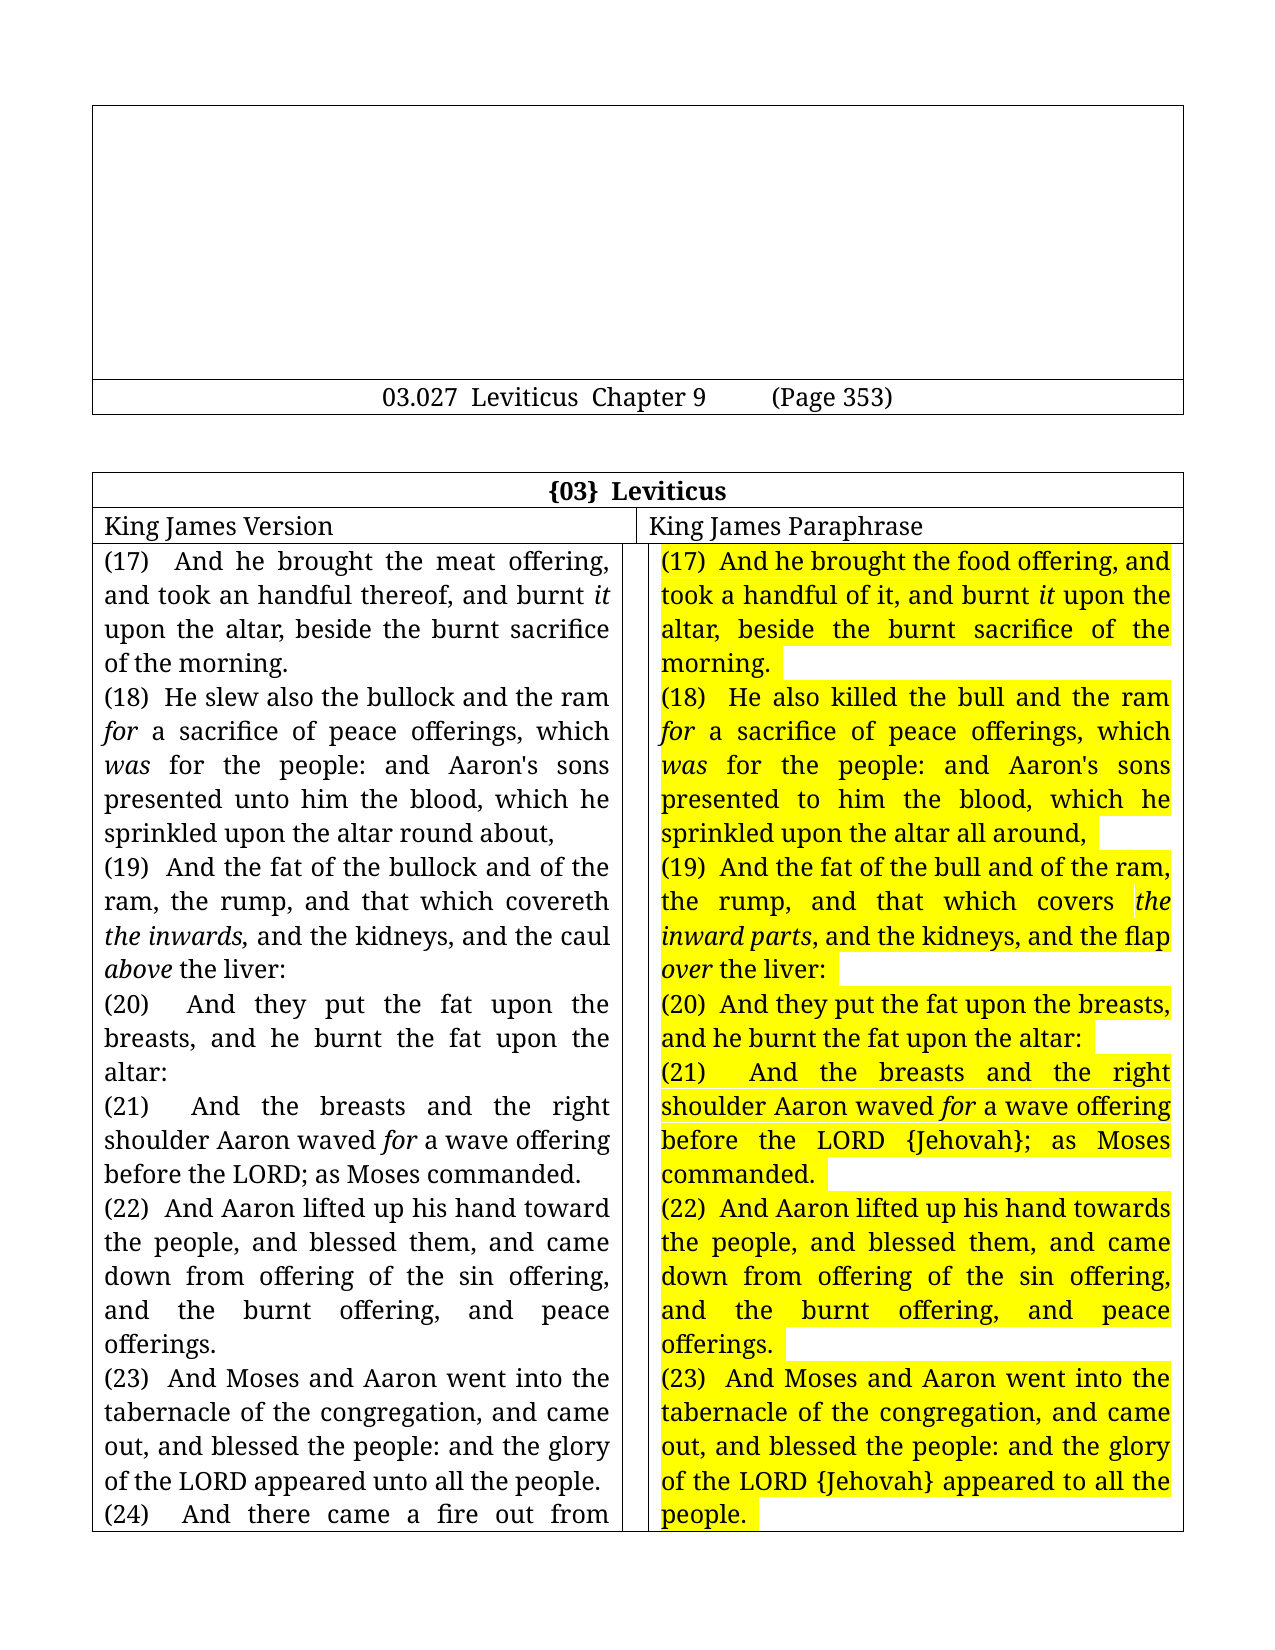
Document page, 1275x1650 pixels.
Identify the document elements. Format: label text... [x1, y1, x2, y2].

table_cell King James Paraphrase [637, 508, 1183, 542]
table_header {03} Leviticus [93, 473, 1183, 507]
table_cell (17) And he brought the food offering, and took a handful of it, and burnt it upon the altar, beside the burnt sacrifice of the morning. (18) He also killed the bull and the ram for a sacrifice of peace offerings, which was for the people: and Aaron's sons presented to him the blood, which he sprinkled upon the altar all around, (19) And the fat of the bull and of the ram, the rump, and that which covers the inward parts, and the kidneys, and the flap over the liver: (20) And they put the fat upon the breasts, and he burnt the fat upon the altar: (21) And the breasts and the right shoulder Aaron waved for a wave offering before the LORD {Jehovah}; as Moses commanded. (22) And Aaron lifted up his hand towards the people, and blessed them, and came down from offering of the sin offering, and the burnt offering, and peace offerings. (23) And Moses and Aaron went into the tabernacle of the congregation, and came out, and blessed the people: and the glory of the LORD {Jehovah} appeared to all the people. [649, 544, 1183, 1531]
table_cell 03.027 Leviticus Chapter 9 (Page 353) [93, 380, 1183, 414]
table_cell King James Version [93, 508, 636, 542]
table_cell [93, 106, 1183, 378]
table_cell [623, 544, 648, 1531]
table_cell (17) And he brought the meat offering, and took an handful thereof, and burnt it upon the altar, beside the burnt sacrifice of the morning. (18) He slew also the bullock and the ram for a sacrifice of peace offerings, which was for the people: and Aaron's sons presented unto him the blood, which he sprinkled upon the altar round about, (19) And the fat of the bullock and of the ram, the rump, and that which covereth the inwards, and the kidneys, and the caul above the liver: (20) And they put the fat upon the breasts, and he burnt the fat upon the altar: (21) And the breasts and the right shoulder Aaron waved for a wave offering before the LORD; as Moses commanded. (22) And Aaron lifted up his hand toward the people, and blessed them, and came down from offering of the sin offering, and the burnt offering, and peace offerings. (23) And Moses and Aaron went into the tabernacle of the congregation, and came out, and blessed the people: and the glory of the LORD appeared unto all the people. (24) And there came a fire out from [93, 544, 622, 1531]
